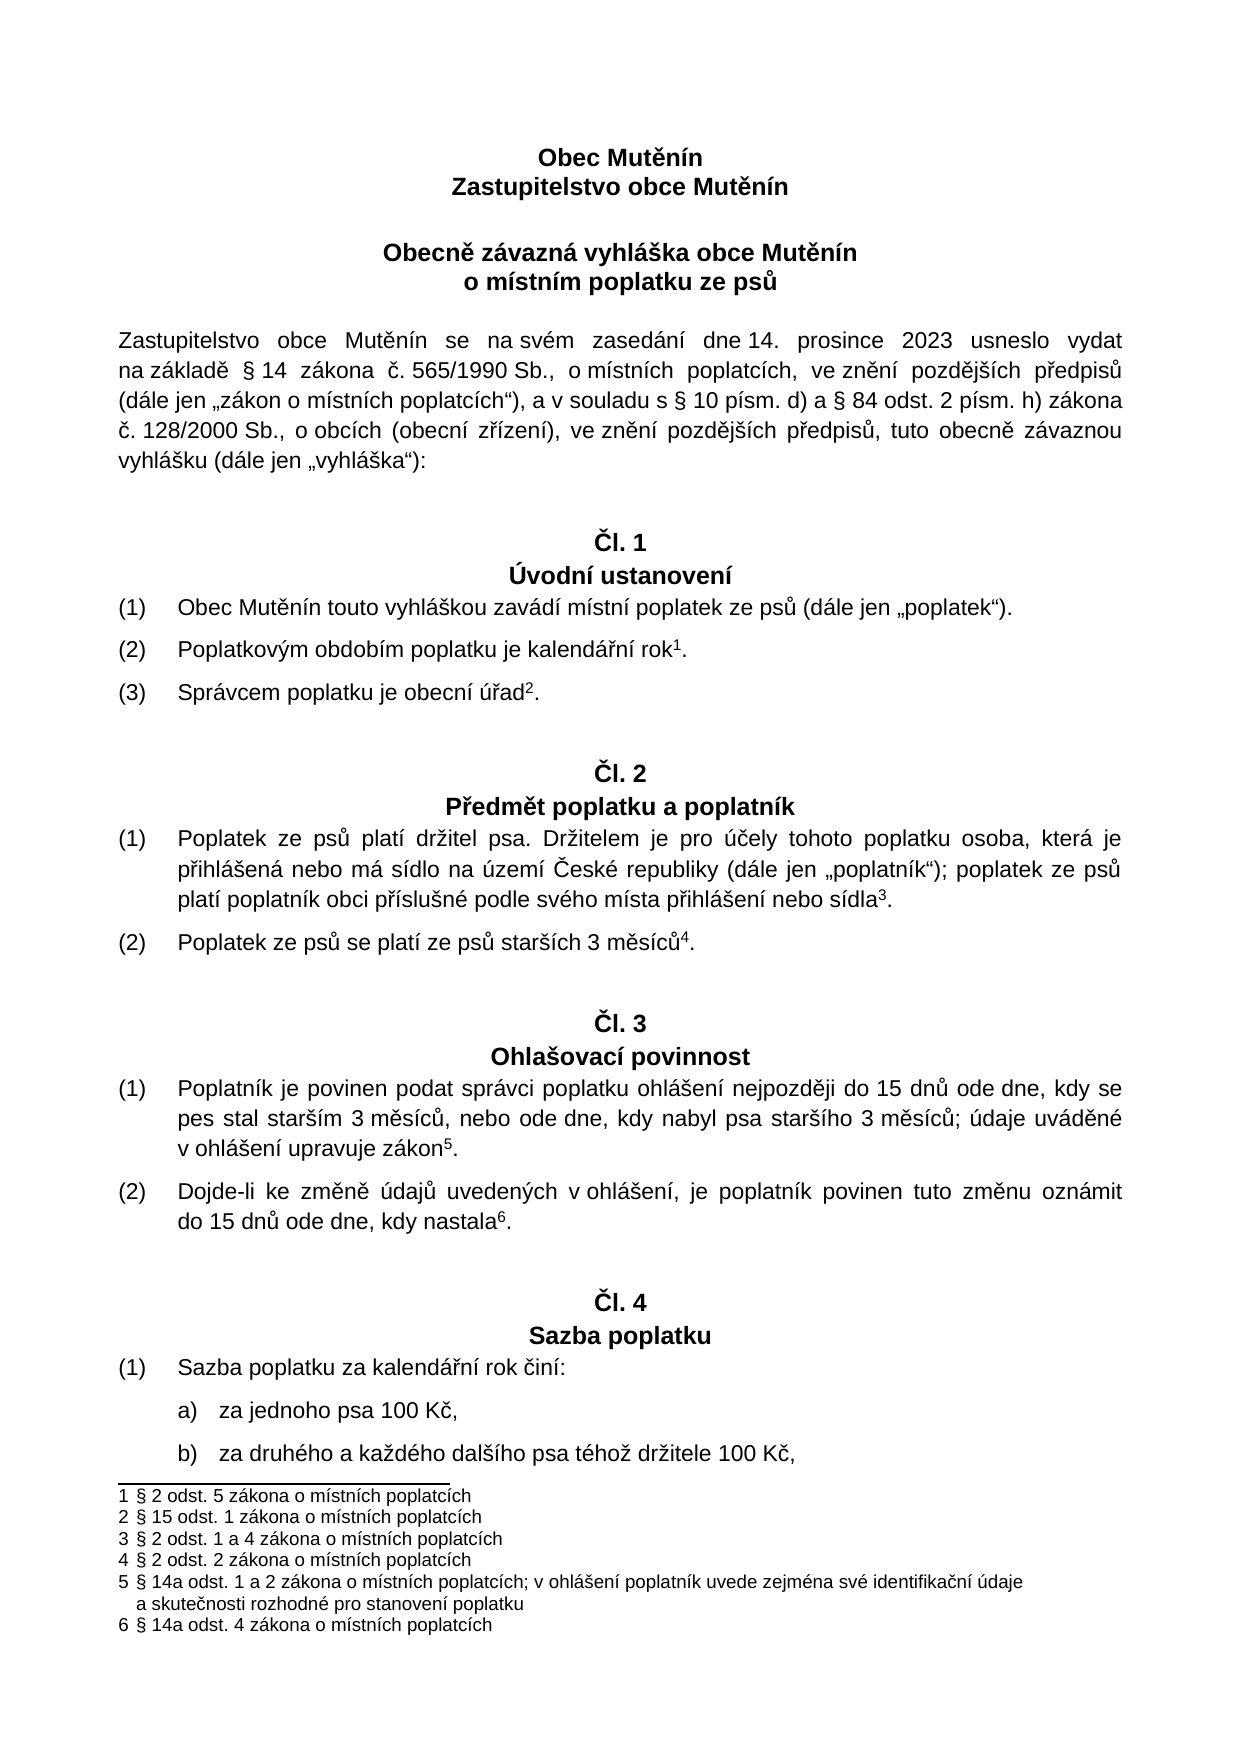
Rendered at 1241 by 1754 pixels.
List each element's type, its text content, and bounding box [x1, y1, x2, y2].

list § 14a odst. 4 zákona o místních poplatcích [118, 1614, 1122, 1635]
list Správcem poplatku je obecní úřad. [118, 679, 1122, 706]
list Poplatkovým obdobím poplatku je kalendářní rok. [118, 636, 1122, 663]
list § 15 odst. 1 zákona o místních poplatcích [118, 1506, 1122, 1528]
list Obec Mutěnín touto vyhláškou zavádí místní poplatek ze psů (dále jen „poplatek“). [118, 594, 1122, 620]
text Zastupitelstvo obce Mutěnín se na svém zasedání dne 14. prosince 2023 usneslo vydat na základě § 14 zákona č. 565/1990 Sb., o místních poplatcích, ve znění pozdějších předpisů (dále jen „zákon o místních poplatcích“), a v souladu s § 10 písm. d) a § 84 odst. 2 písm. h) zákona č. 128/2000 Sb., o obcích (obecní zřízení), ve znění pozdějších předpisů, tuto obecně závaznou vyhlášku (dále jen „vyhláška“): [118, 327, 1122, 474]
list za jednoho psa 100 Kč, [177, 1397, 1122, 1423]
subtitle Čl. 3 Ohlašovací povinnost [118, 1009, 1122, 1071]
list § 2 odst. 5 zákona o místních poplatcích [118, 1484, 1122, 1506]
subtitle Čl. 4 Sazba poplatku [118, 1288, 1122, 1350]
list Dojde-li ke změně údajů uvedených v ohlášení, je poplatník povinen tuto změnu oznámit do 15 dnů ode dne, kdy nastala. [118, 1178, 1122, 1234]
list Sazba poplatku za kalendářní rok činí: [118, 1354, 1122, 1381]
text Obec Mutěnín Zastupitelstvo obce Mutěnín [118, 143, 1122, 201]
list § 2 odst. 1 a 4 zákona o místních poplatcích [118, 1528, 1122, 1549]
list za druhého a každého dalšího psa téhož držitele 100 Kč, [177, 1440, 1122, 1466]
subtitle Obecně závazná vyhláška obce Mutěnín o místním poplatku ze psů [118, 238, 1122, 295]
list § 2 odst. 2 zákona o místních poplatcích [118, 1549, 1122, 1571]
list Poplatek ze psů se platí ze psů starších 3 měsíců. [118, 928, 1122, 955]
subtitle Čl. 2 Předmět poplatku a poplatník [118, 759, 1122, 821]
list Poplatník je povinen podat správci poplatku ohlášení nejpozději do 15 dnů ode dne, kdy se pes stal starším 3 měsíců, nebo ode dne, kdy nabyl psa staršího 3 měsíců; údaje uváděné v ohlášení upravuje zákon. [118, 1075, 1122, 1162]
list Poplatek ze psů platí držitel psa. Držitelem je pro účely tohoto poplatku osoba, která je přihlášená nebo má sídlo na území České republiky (dále jen „poplatník“); poplatek ze psů platí poplatník obci příslušné podle svého místa přihlášení nebo sídla. [118, 825, 1122, 912]
subtitle Čl. 1 Úvodní ustanovení [118, 528, 1122, 589]
list § 14a odst. 1 a 2 zákona o místních poplatcích; v ohlášení poplatník uvede zejména své identifikační údaje a skutečnosti rozhodné pro stanovení poplatku [118, 1571, 1122, 1614]
